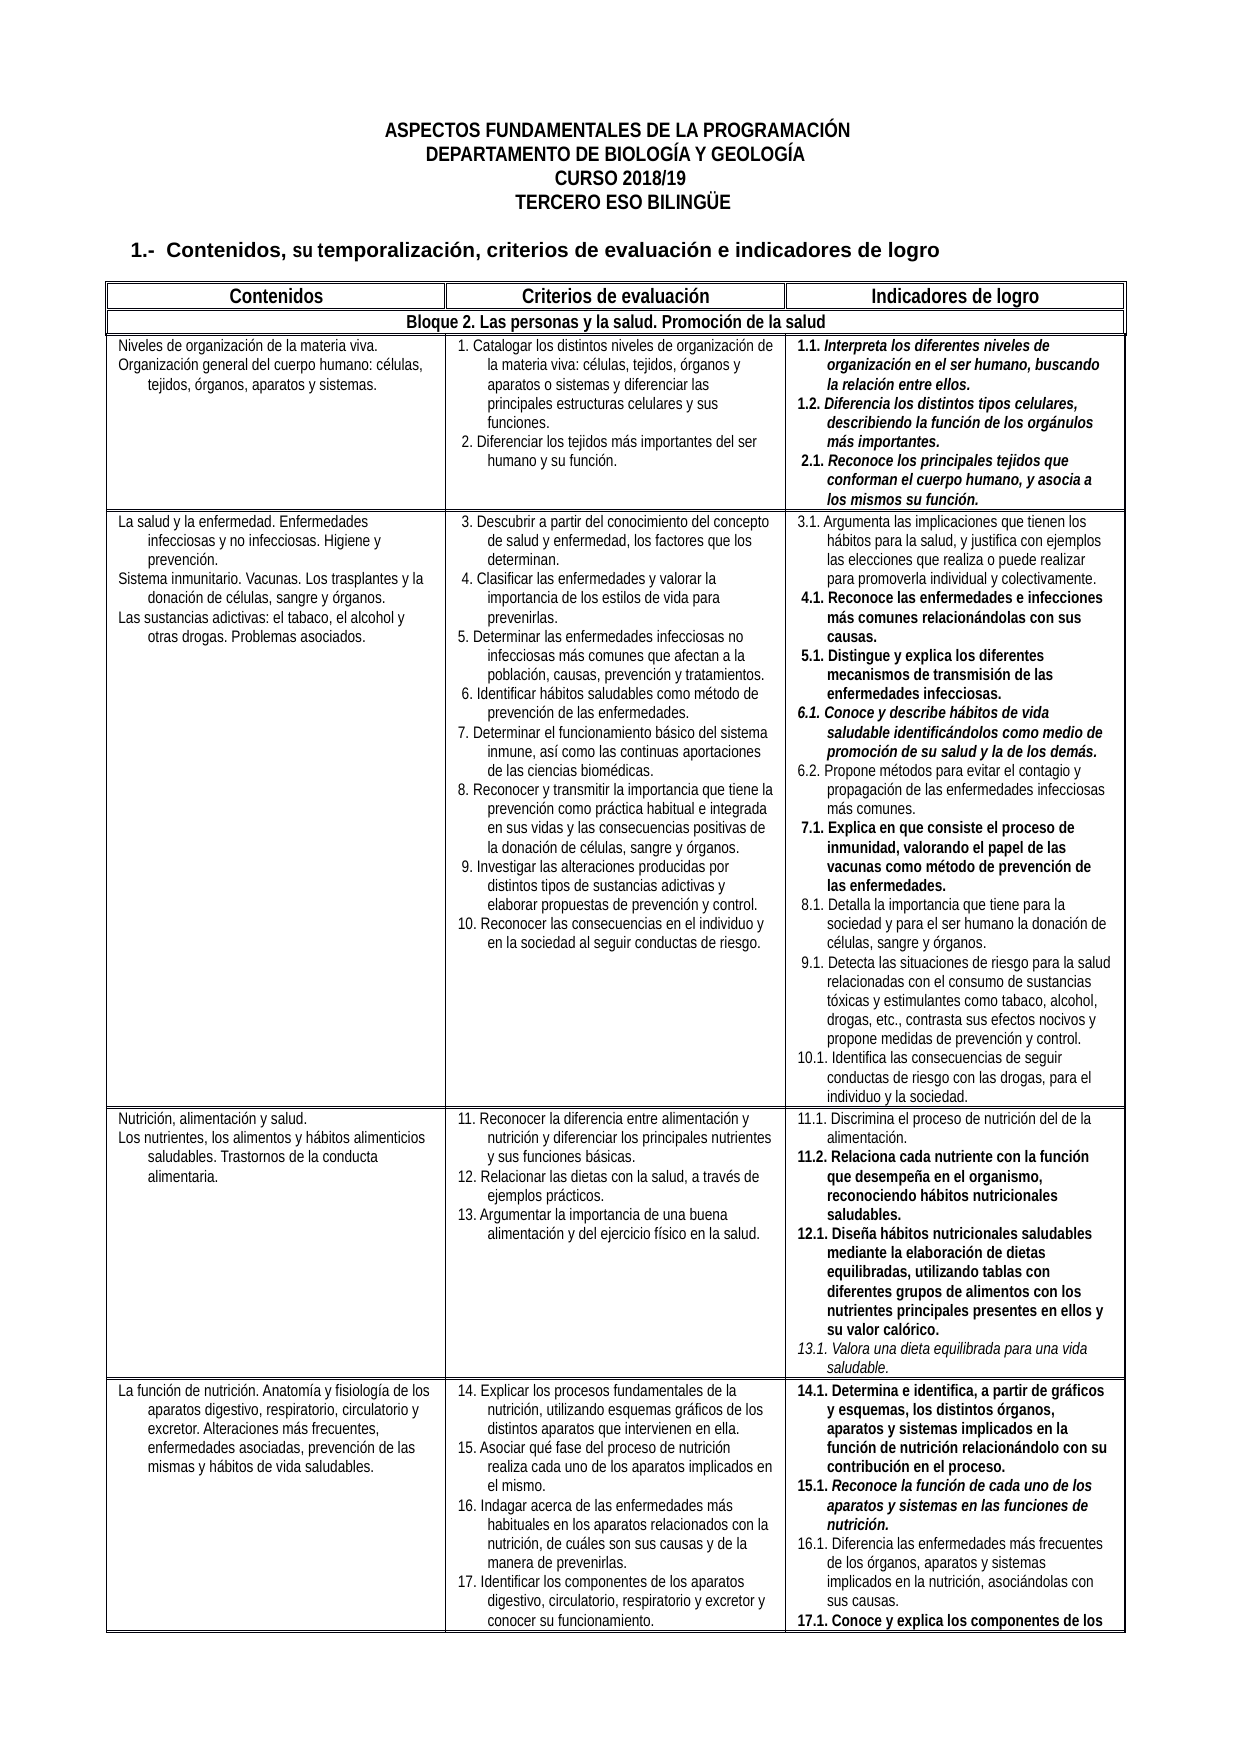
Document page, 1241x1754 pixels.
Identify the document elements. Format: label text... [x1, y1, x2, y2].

table_cell Bloque 2. Las personas y la salud. Promoción de la salud [108, 311, 1123, 333]
table_cell 1.1. Interpreta los diferentes niveles de organización en el ser humano, buscando la relación entre ellos. 1.2. Diferencia los distintos tipos celulares, describiendo la función de los orgánulos más importantes. 2.1. Reconoce los principales tejidos que conforman el cuerpo humano, y asocia a los mismos su función. [786, 336, 1124, 508]
table_header Indicadores de logro [787, 284, 1123, 308]
table_cell La función de nutrición. Anatomía y fisiología de los aparatos digestivo, respiratorio, circulatorio y excretor. Alteraciones más frecuentes, enfermedades asociadas, prevención de las mismas y hábitos de vida saludables. [107, 1380, 445, 1629]
table_cell 14.1. Determina e identifica, a partir de gráficos y esquemas, los distintos órganos, aparatos y sistemas implicados en la función de nutrición relacionándolo con su contribución en el proceso. 15.1. Reconoce la función de cada uno de los aparatos y sistemas en las funciones de nutrición. 16.1. Diferencia las enfermedades más frecuentes de los órganos, aparatos y sistemas implicados en la nutrición, asociándolas con sus causas. 17.1. Conoce y explica los componentes de los [786, 1380, 1124, 1629]
table_cell 11. Reconocer la diferencia entre alimentación y nutrición y diferenciar los principales nutrientes y sus funciones básicas. 12. Relacionar las dietas con la salud, a través de ejemplos prácticos. 13. Argumentar la importancia de una buena alimentación y del ejercicio físico en la salud. [446, 1109, 785, 1377]
table_header Contenidos [108, 284, 444, 308]
table_header Criterios de evaluación [447, 284, 784, 308]
table_cell 11.1. Discrimina el proceso de nutrición del de la alimentación. 11.2. Relaciona cada nutriente con la función que desempeña en el organismo, reconociendo hábitos nutricionales saludables. 12.1. Diseña hábitos nutricionales saludables mediante la elaboración de dietas equilibradas, utilizando tablas con diferentes grupos de alimentos con los nutrientes principales presentes en ellos y su valor calórico. 13.1. Valora una dieta equilibrada para una vida saludable. [786, 1109, 1124, 1377]
table_cell Niveles de organización de la materia viva. Organización general del cuerpo humano: células, tejidos, órganos, aparatos y sistemas. [107, 336, 445, 508]
text DEPARTAMENTO DE BIOLOGÍA Y GEOLOGÍA [118, 142, 1122, 166]
text 1.- Contenidos, su temporalización, criterios de evaluación e indicadores de logro [130, 238, 1122, 262]
table_cell 1. Catalogar los distintos niveles de organización de la materia viva: células, tejidos, órganos y aparatos o sistemas y diferenciar las principales estructuras celulares y sus funciones. 2. Diferenciar los tejidos más importantes del ser humano y su función. [446, 336, 785, 508]
text ASPECTOS FUNDAMENTALES DE LA PROGRAMACIÓN [118, 118, 1122, 142]
table_cell 14. Explicar los procesos fundamentales de la nutrición, utilizando esquemas gráficos de los distintos aparatos que intervienen en ella. 15. Asociar qué fase del proceso de nutrición realiza cada uno de los aparatos implicados en el mismo. 16. Indagar acerca de las enfermedades más habituales en los aparatos relacionados con la nutrición, de cuáles son sus causas y de la manera de prevenirlas. 17. Identificar los componentes de los aparatos digestivo, circulatorio, respiratorio y excretor y conocer su funcionamiento. [446, 1380, 785, 1629]
table_cell 3.1. Argumenta las implicaciones que tienen los hábitos para la salud, y justifica con ejemplos las elecciones que realiza o puede realizar para promoverla individual y colectivamente. 4.1. Reconoce las enfermedades e infecciones más comunes relacionándolas con sus causas. 5.1. Distingue y explica los diferentes mecanismos de transmisión de las enfermedades infecciosas. 6.1. Conoce y describe hábitos de vida saludable identificándolos como medio de promoción de su salud y la de los demás. 6.2. Propone métodos para evitar el contagio y propagación de las enfermedades infecciosas más comunes. 7.1. Explica en que consiste el proceso de inmunidad, valorando el papel de las vacunas como método de prevención de las enfermedades. 8.1. Detalla la importancia que tiene para la sociedad y para el ser humano la donación de células, sangre y órganos. 9.1. Detecta las situaciones de riesgo para la salud relacionadas con el consumo de sustancias tóxicas y estimulantes como tabaco, alcohol, drogas, etc., contrasta sus efectos nocivos y propone medidas de prevención y control. 10.1. Identifica las consecuencias de seguir conductas de riesgo con las drogas, para el individuo y la sociedad. [786, 512, 1124, 1106]
table_cell La salud y la enfermedad. Enfermedades infecciosas y no infecciosas. Higiene y prevención. Sistema inmunitario. Vacunas. Los trasplantes y la donación de células, sangre y órganos. Las sustancias adictivas: el tabaco, el alcohol y otras drogas. Problemas asociados. [107, 512, 445, 1106]
table_cell Nutrición, alimentación y salud. Los nutrientes, los alimentos y hábitos alimenticios saludables. Trastornos de la conducta alimentaria. [107, 1109, 445, 1377]
text TERCERO ESO BILINGÜE [390, 190, 856, 214]
table_cell 3. Descubrir a partir del conocimiento del concepto de salud y enfermedad, los factores que los determinan. 4. Clasificar las enfermedades y valorar la importancia de los estilos de vida para prevenirlas. 5. Determinar las enfermedades infecciosas no infecciosas más comunes que afectan a la población, causas, prevención y tratamientos. 6. Identificar hábitos saludables como método de prevención de las enfermedades. 7. Determinar el funcionamiento básico del sistema inmune, así como las continuas aportaciones de las ciencias biomédicas. 8. Reconocer y transmitir la importancia que tiene la prevención como práctica habitual e integrada en sus vidas y las consecuencias positivas de la donación de células, sangre y órganos. 9. Investigar las alteraciones producidas por distintos tipos de sustancias adictivas y elaborar propuestas de prevención y control. 10. Reconocer las consecuencias en el individuo y en la sociedad al seguir conductas de riesgo. [446, 512, 785, 1106]
text CURSO 2018/19 [118, 166, 1122, 190]
